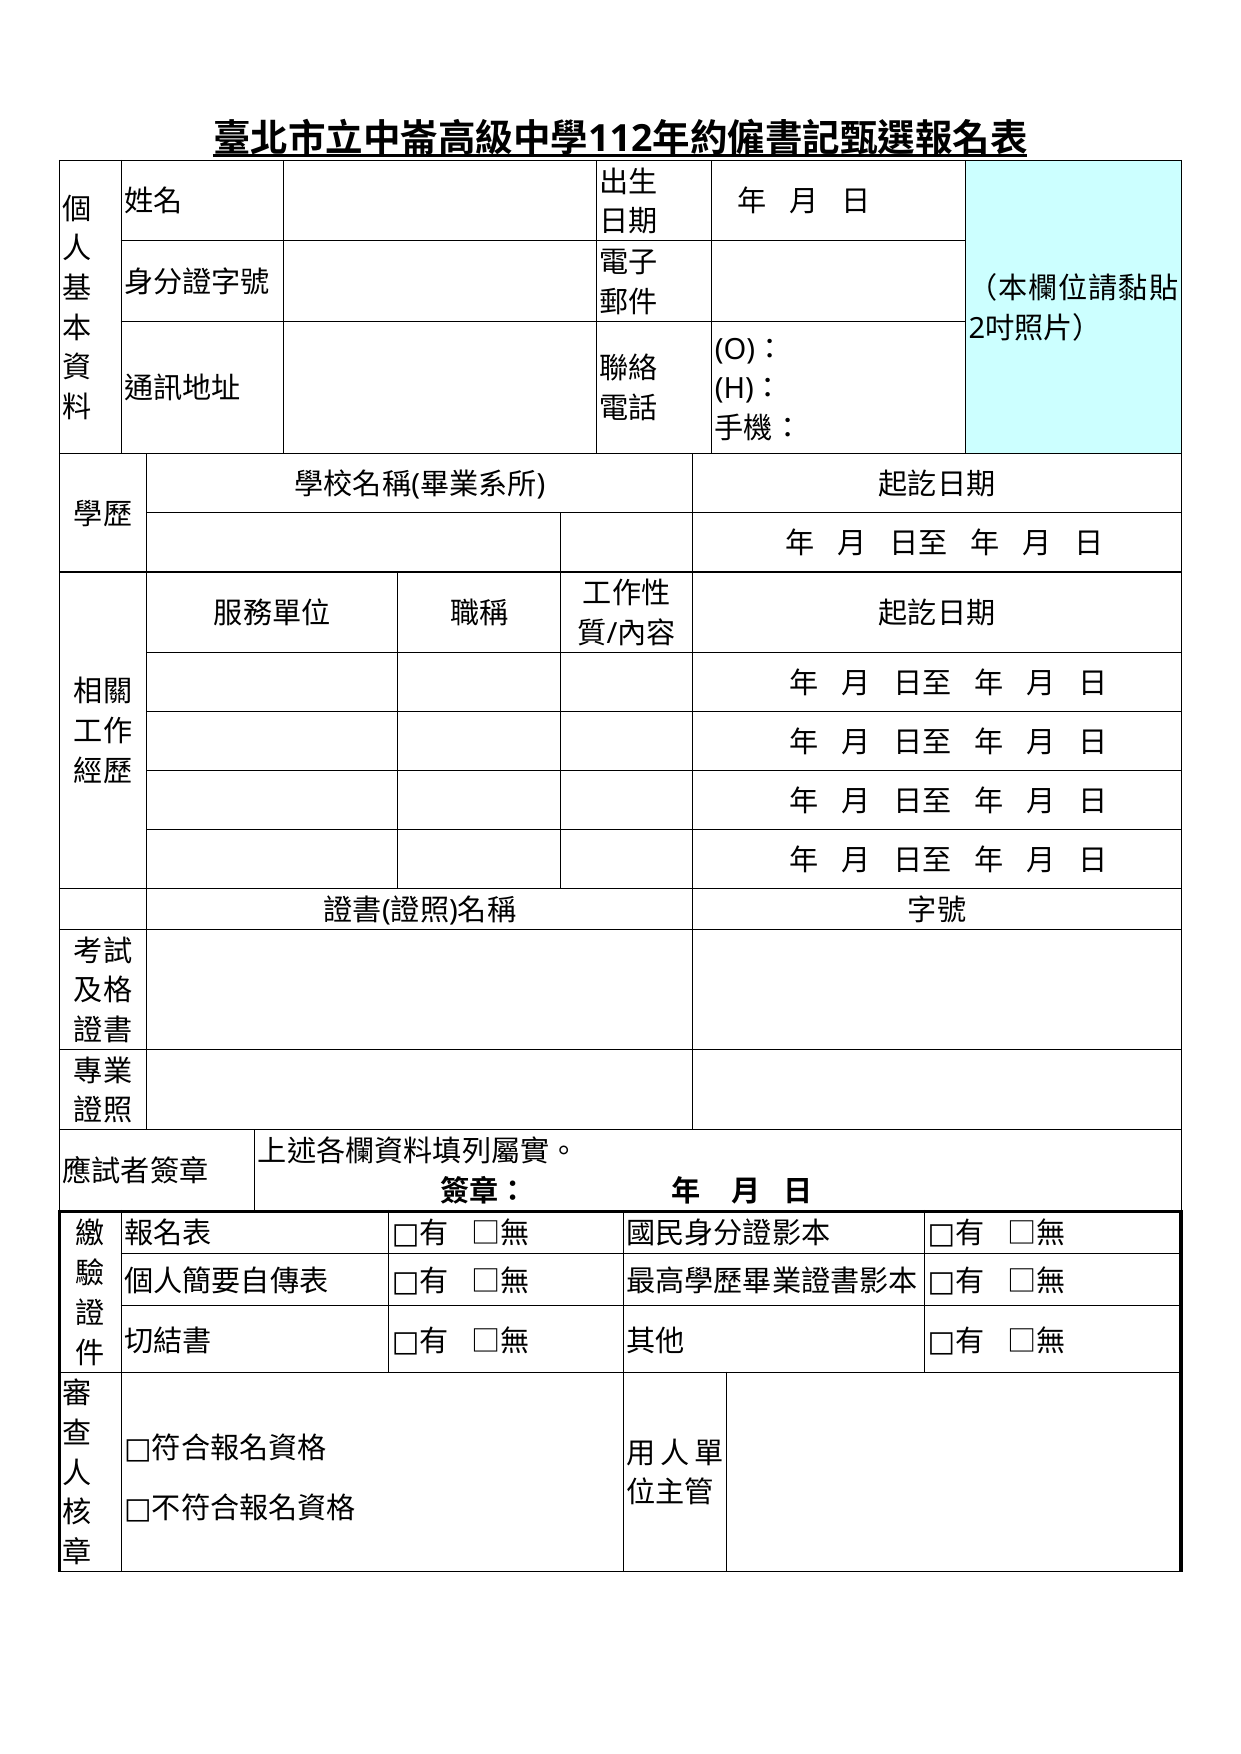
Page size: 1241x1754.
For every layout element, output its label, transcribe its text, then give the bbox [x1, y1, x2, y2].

table_cell 專業 證照 [60, 1050, 146, 1129]
table_cell 最高學歷畢業證書影本 [624, 1254, 924, 1305]
table_cell [561, 830, 692, 888]
table_cell 考試及格證書 [60, 930, 146, 1049]
table_cell 起訖日期 [693, 454, 1181, 512]
table_cell 職稱 [398, 573, 560, 652]
table_cell (O)： (H)： 手機： [712, 322, 965, 453]
table_cell [147, 1050, 692, 1129]
table_cell [147, 771, 397, 829]
table_cell 學歷 [60, 454, 146, 571]
table_cell [284, 322, 596, 453]
table_cell 個人簡要自傳表 [122, 1254, 388, 1305]
table_cell 年 月 日至 年 月 日 [693, 712, 1181, 770]
table_cell □有 □無 [925, 1306, 1179, 1372]
table_cell □符合報名資格 □不符合報名資格 [122, 1373, 623, 1571]
table_header 個人基本資料 [60, 161, 121, 453]
table_cell 繳 驗 證 件 [61, 1213, 121, 1372]
table_cell □有 □無 [389, 1254, 623, 1305]
table_header 年 月 日 [712, 161, 965, 240]
table_cell [147, 513, 560, 571]
table_cell [561, 712, 692, 770]
table_cell 證書(證照)名稱 [147, 889, 692, 929]
table_cell 其他 [624, 1306, 924, 1372]
table_cell 報名表 [122, 1213, 388, 1252]
table_cell 服務單位 [147, 573, 397, 652]
table_cell □有 □無 [389, 1213, 623, 1252]
table_cell 通訊地址 [122, 322, 283, 453]
table_header 出生 日期 [597, 161, 711, 240]
table_cell 身分證字號 [122, 241, 283, 321]
table_cell [561, 653, 692, 711]
table_cell 應試者簽章 [60, 1130, 254, 1210]
table_cell [398, 830, 560, 888]
table_cell [147, 653, 397, 711]
table_cell □有 □無 [925, 1213, 1179, 1252]
table_cell [147, 712, 397, 770]
table_cell □有 □無 [925, 1254, 1179, 1305]
table_cell [147, 930, 692, 1049]
table_cell 國民身分證影本 [624, 1213, 924, 1252]
table_cell [693, 930, 1181, 1049]
table_cell [727, 1373, 1179, 1571]
table_cell [284, 241, 596, 321]
table_cell 起訖日期 [693, 573, 1181, 652]
table_cell 工作性質/內容 [561, 573, 692, 652]
table_cell 字號 [693, 889, 1181, 929]
table_header [284, 161, 596, 240]
table_cell [60, 889, 146, 929]
table_cell [712, 241, 965, 321]
table_cell [561, 513, 692, 571]
table_cell [398, 653, 560, 711]
table_cell 年 月 日至 年 月 日 [693, 771, 1181, 829]
table_cell 聯絡 電話 [597, 322, 711, 453]
table_cell [693, 1050, 1181, 1129]
table_cell [398, 771, 560, 829]
table_cell 切結書 [122, 1306, 388, 1372]
table_cell [147, 830, 397, 888]
table_cell □有 □無 [389, 1306, 623, 1372]
table_cell 年 月 日至 年 月 日 [693, 513, 1181, 571]
table_cell [398, 712, 560, 770]
text 臺北市立中崙高級中學112年約僱書記甄選報名表 [118, 118, 1122, 160]
table_cell 用人單位主管 [624, 1373, 726, 1571]
table_cell 年 月 日至 年 月 日 [693, 653, 1181, 711]
table_cell 年 月 日至 年 月 日 [693, 830, 1181, 888]
table_cell 審查人核章 [61, 1373, 121, 1571]
table_header （本欄位請黏貼2吋照片） [966, 161, 1181, 453]
table_cell [561, 771, 692, 829]
table_cell 相關工作經歷 [60, 573, 146, 888]
table_cell 上述各欄資料填列屬實。 簽章： 年 月 日 [255, 1130, 1181, 1210]
table_cell 電子 郵件 [597, 241, 711, 321]
table_header 姓名 [122, 161, 283, 240]
table_cell 學校名稱(畢業系所) [147, 454, 692, 512]
